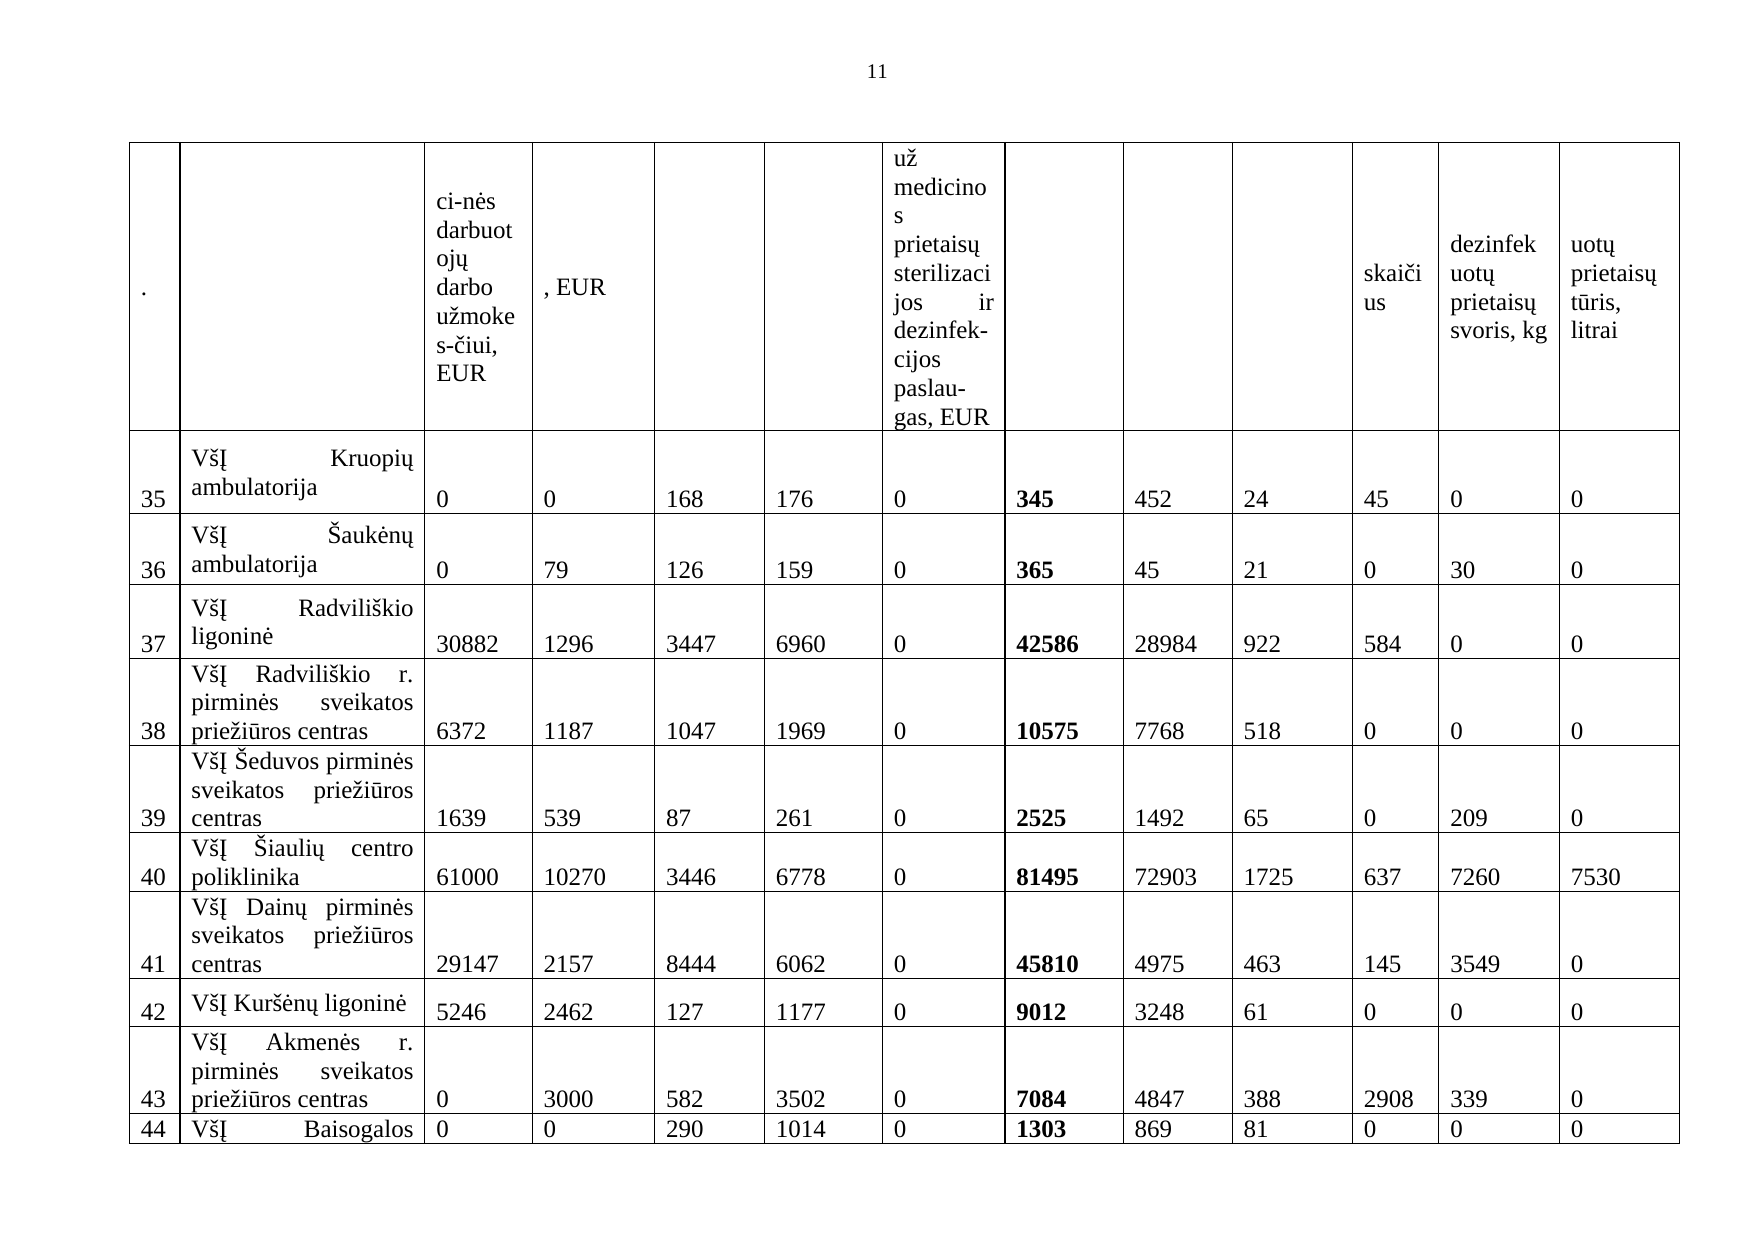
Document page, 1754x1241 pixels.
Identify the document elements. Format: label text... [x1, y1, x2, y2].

table_cell 0 [883, 431, 1004, 513]
table_cell 0 [533, 1114, 654, 1143]
table_cell 7768 [1124, 659, 1232, 745]
table_cell VšĮ Baisogalos [181, 1114, 424, 1143]
table_cell 339 [1439, 1027, 1559, 1113]
table_cell 1177 [765, 979, 882, 1026]
table_cell 65 [1233, 746, 1352, 832]
table_cell 0 [1353, 1114, 1438, 1143]
table_cell 1492 [1124, 746, 1232, 832]
table_cell 0 [1560, 659, 1679, 745]
table_cell [655, 143, 764, 430]
table_cell 1639 [425, 746, 532, 832]
table_cell 3000 [533, 1027, 654, 1113]
table_cell 0 [883, 833, 1004, 891]
table_cell 539 [533, 746, 654, 832]
table_cell 1725 [1233, 833, 1352, 891]
table_cell VšĮ Radviliškio r. pirminės sveikatos priežiūros centras [181, 659, 424, 745]
table_cell 0 [883, 1114, 1004, 1143]
table_cell 126 [655, 514, 764, 584]
table_cell 37 [130, 585, 179, 658]
table_cell 40 [130, 833, 179, 891]
table_cell 81495 [1006, 833, 1123, 891]
table_cell . [130, 143, 179, 430]
table_cell 0 [1353, 514, 1438, 584]
table_cell 0 [883, 746, 1004, 832]
table_cell 452 [1124, 431, 1232, 513]
table_cell 39 [130, 746, 179, 832]
table_cell 28984 [1124, 585, 1232, 658]
table_cell 36 [130, 514, 179, 584]
table_cell 6062 [765, 892, 882, 978]
table_cell ci-nės darbuotojų darbo užmokes-čiui, EUR [425, 143, 532, 430]
table_cell 8444 [655, 892, 764, 978]
table_cell 7084 [1006, 1027, 1123, 1113]
table_cell 0 [425, 514, 532, 584]
table_cell 30882 [425, 585, 532, 658]
table_cell 24 [1233, 431, 1352, 513]
table_cell 869 [1124, 1114, 1232, 1143]
table_cell 0 [1353, 659, 1438, 745]
table_cell 365 [1006, 514, 1123, 584]
table_cell VšĮ Kruopių ambulatorija [181, 431, 424, 513]
table_cell 582 [655, 1027, 764, 1113]
table_cell 345 [1006, 431, 1123, 513]
table_cell 0 [1560, 514, 1679, 584]
table_cell [1233, 143, 1352, 430]
table_cell 72903 [1124, 833, 1232, 891]
table_cell 29147 [425, 892, 532, 978]
table_cell 30 [1439, 514, 1559, 584]
table_cell už medicinos prietaisų sterilizacijos ir dezinfek-cijos paslau-gas, EUR [883, 143, 1004, 430]
table_cell 7530 [1560, 833, 1679, 891]
table_cell VšĮ Šaukėnų ambulatorija [181, 514, 424, 584]
table_cell 61 [1233, 979, 1352, 1026]
table_cell 45 [1124, 514, 1232, 584]
table_cell [181, 143, 424, 430]
table_cell 127 [655, 979, 764, 1026]
table_cell 1303 [1006, 1114, 1123, 1143]
table_cell 10575 [1006, 659, 1123, 745]
table_cell 3549 [1439, 892, 1559, 978]
table_cell 81 [1233, 1114, 1352, 1143]
table_cell 38 [130, 659, 179, 745]
table_cell 518 [1233, 659, 1352, 745]
table_cell 0 [1560, 979, 1679, 1026]
table_cell skaičius [1353, 143, 1438, 430]
table_cell 0 [1439, 585, 1559, 658]
table_cell 1969 [765, 659, 882, 745]
table_cell 0 [1353, 979, 1438, 1026]
table_cell 0 [1560, 1027, 1679, 1113]
table_cell VšĮ Kuršėnų ligoninė [181, 979, 424, 1026]
table_cell 7260 [1439, 833, 1559, 891]
table_cell 1296 [533, 585, 654, 658]
table_cell 3502 [765, 1027, 882, 1113]
table_cell 21 [1233, 514, 1352, 584]
table_cell [1124, 143, 1232, 430]
table_cell 6372 [425, 659, 532, 745]
table_cell uotų prietaisų tūris, litrai [1560, 143, 1679, 430]
table_cell 0 [1353, 746, 1438, 832]
table_cell 2908 [1353, 1027, 1438, 1113]
table_cell 0 [1560, 585, 1679, 658]
table_cell VšĮ Dainų pirminės sveikatos priežiūros centras [181, 892, 424, 978]
table_cell 6778 [765, 833, 882, 891]
table_cell 3447 [655, 585, 764, 658]
table_cell 0 [1439, 979, 1559, 1026]
table_cell 9012 [1006, 979, 1123, 1026]
table_cell 43 [130, 1027, 179, 1113]
table_cell 584 [1353, 585, 1438, 658]
table_cell 290 [655, 1114, 764, 1143]
table_cell 0 [883, 659, 1004, 745]
table_cell VšĮ Radviliškio ligoninė [181, 585, 424, 658]
table_cell 3248 [1124, 979, 1232, 1026]
table_cell 61000 [425, 833, 532, 891]
table_cell 79 [533, 514, 654, 584]
table_cell 176 [765, 431, 882, 513]
table_cell VšĮ Akmenės r. pirminės sveikatos priežiūros centras [181, 1027, 424, 1113]
table_cell 388 [1233, 1027, 1352, 1113]
table_cell 10270 [533, 833, 654, 891]
table_cell VšĮ Šiaulių centro poliklinika [181, 833, 424, 891]
table_cell 0 [425, 1027, 532, 1113]
table_cell 0 [425, 431, 532, 513]
table_cell 0 [883, 892, 1004, 978]
table_cell 922 [1233, 585, 1352, 658]
table_cell 3446 [655, 833, 764, 891]
table_cell 4847 [1124, 1027, 1232, 1113]
table_cell 0 [1439, 431, 1559, 513]
table_cell 5246 [425, 979, 532, 1026]
table_cell 87 [655, 746, 764, 832]
table_cell 0 [883, 979, 1004, 1026]
table_cell 2157 [533, 892, 654, 978]
table_cell 42 [130, 979, 179, 1026]
table_cell 35 [130, 431, 179, 513]
table_cell 42586 [1006, 585, 1123, 658]
table_cell 0 [883, 585, 1004, 658]
table_cell 45 [1353, 431, 1438, 513]
table_cell 261 [765, 746, 882, 832]
table_cell 168 [655, 431, 764, 513]
table_cell [1006, 143, 1123, 430]
table_cell 0 [1560, 1114, 1679, 1143]
table_cell 1014 [765, 1114, 882, 1143]
table_cell 159 [765, 514, 882, 584]
table_cell , EUR [533, 143, 654, 430]
table_cell dezinfekuotų prietaisų svoris, kg [1439, 143, 1559, 430]
table_cell 0 [425, 1114, 532, 1143]
table_cell 4975 [1124, 892, 1232, 978]
table_cell 1187 [533, 659, 654, 745]
table_cell 0 [1439, 659, 1559, 745]
table_cell 145 [1353, 892, 1438, 978]
table_cell 0 [1560, 431, 1679, 513]
table_cell 2525 [1006, 746, 1123, 832]
table_cell 41 [130, 892, 179, 978]
table_cell 0 [1560, 892, 1679, 978]
table_cell VšĮ Šeduvos pirminės sveikatos priežiūros centras [181, 746, 424, 832]
table_cell 0 [883, 1027, 1004, 1113]
table_cell 0 [883, 514, 1004, 584]
table_cell 44 [130, 1114, 179, 1143]
table_cell 463 [1233, 892, 1352, 978]
table_cell 0 [533, 431, 654, 513]
table_cell 637 [1353, 833, 1438, 891]
table_cell 2462 [533, 979, 654, 1026]
table_cell 0 [1560, 746, 1679, 832]
table_cell 6960 [765, 585, 882, 658]
table_cell 1047 [655, 659, 764, 745]
table_cell 0 [1439, 1114, 1559, 1143]
table_cell 45810 [1006, 892, 1123, 978]
table_cell 209 [1439, 746, 1559, 832]
table_cell [765, 143, 882, 430]
